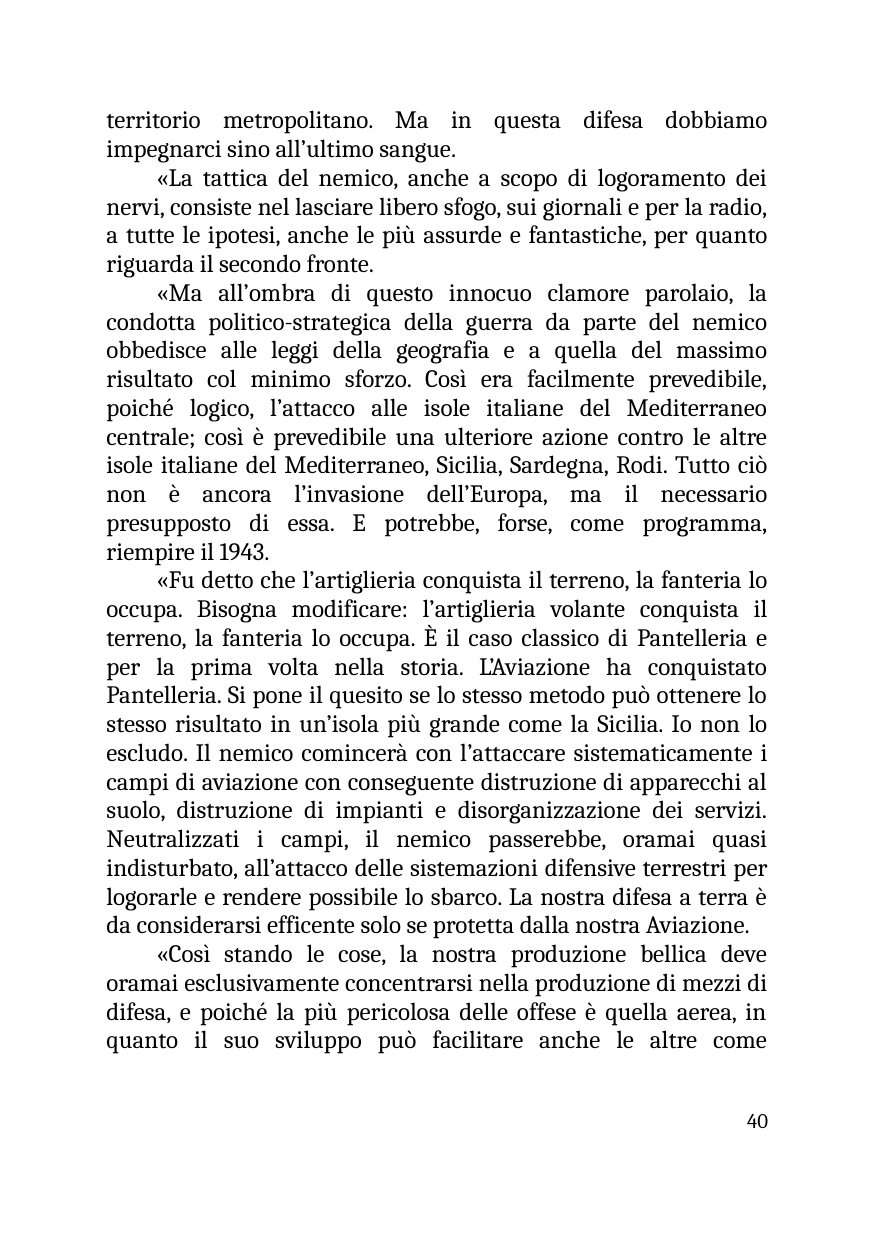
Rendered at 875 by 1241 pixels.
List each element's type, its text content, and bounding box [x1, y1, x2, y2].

text «Fu detto che l’artiglieria conquista il terreno, la fanteria lo occupa. Bisogna modificare: l’artiglieria volante conquista il terreno, la fanteria lo occupa. È il caso classico di Pantelleria e per la prima volta nella storia. L’Aviazione ha conquistato Pantelleria. Si pone il quesito se lo stesso metodo può ottenere lo stesso risultato in un’isola più grande come la Sicilia. Io non lo escludo. Il nemico comincerà con l’attaccare sistematicamente i campi di aviazione con conseguente distruzione di apparecchi al suolo, distruzione di impianti e disorganizzazione dei servizi. Neutralizzati i campi, il nemico passerebbe, oramai quasi indisturbato, all’attacco delle sistemazioni difensive terrestri per logorarle e rendere possibile lo sbarco. La nostra difesa a terra è da considerarsi efficente solo se protetta dalla nostra Aviazione. [106, 566, 768, 940]
text «Così stando le cose, la nostra produzione bellica deve oramai esclusivamente concentrarsi nella produzione di mezzi di difesa, e poiché la più pericolosa delle offese è quella aerea, in quanto il suo sviluppo può facilitare anche le altre come [106, 940, 768, 1055]
text «La tattica del nemico, anche a scopo di logoramento dei nervi, consiste nel lasciare libero sfogo, sui giornali e per la radio, a tutte le ipotesi, anche le più assurde e fantastiche, per quanto riguarda il secondo fronte. [106, 164, 768, 279]
text territorio metropolitano. Ma in questa difesa dobbiamo impegnarci sino all’ultimo sangue. [106, 106, 768, 164]
text «Ma all’ombra di questo innocuo clamore parolaio, la condotta politico-strategica della guerra da parte del nemico obbedisce alle leggi della geografia e a quella del massimo risultato col minimo sforzo. Così era facilmente prevedibile, poiché logico, l’attacco alle isole italiane del Mediterraneo centrale; così è prevedibile una ulteriore azione contro le altre isole italiane del Mediterraneo, Sicilia, Sardegna, Rodi. Tutto ciò non è ancora l’invasione dell’Europa, ma il necessario presupposto di essa. E potrebbe, forse, come programma, riempire il 1943. [106, 279, 768, 566]
